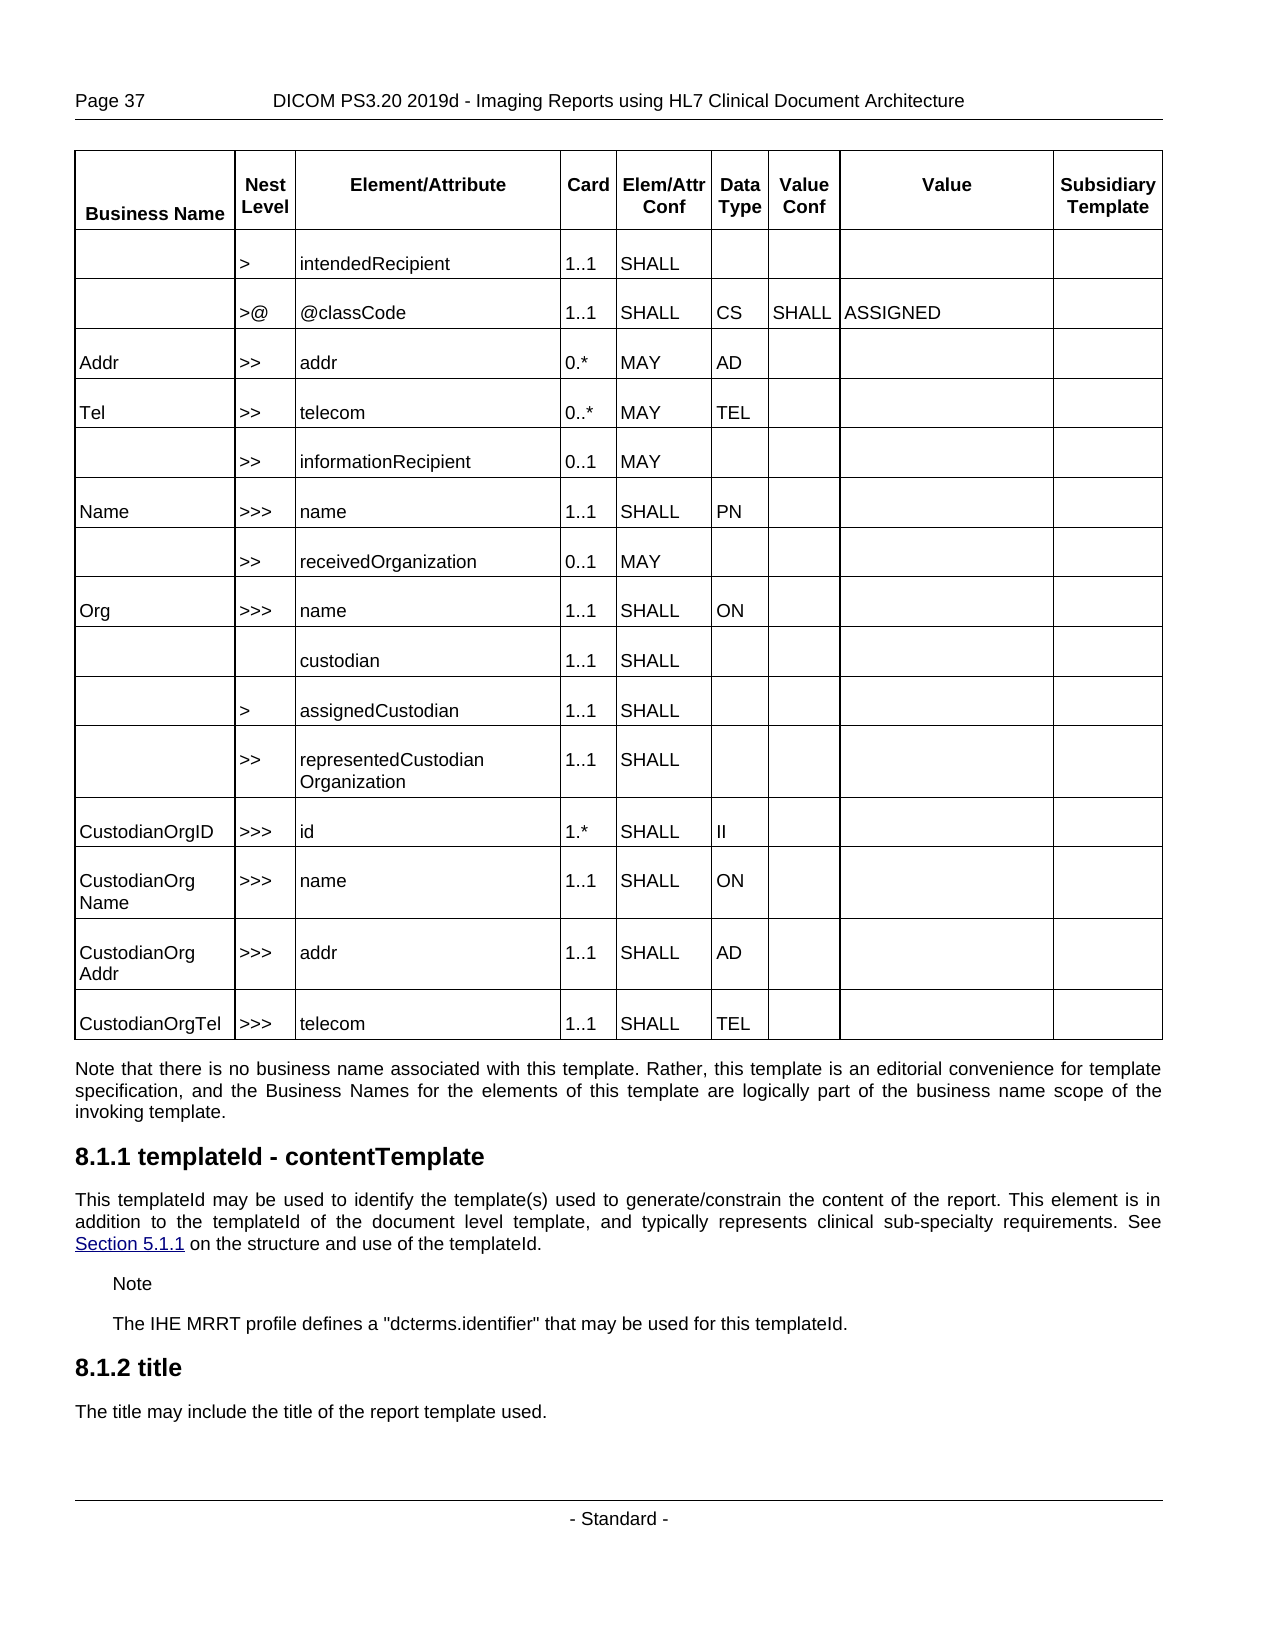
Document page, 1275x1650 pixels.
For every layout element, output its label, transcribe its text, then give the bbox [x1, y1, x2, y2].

table_cell 1..1 [561, 990, 616, 1038]
table_cell intended​Recipient [296, 230, 560, 278]
text Note that there is no business name associated with this template. Rather, this template is an editorial convenience for template specification, and the Business Names for the elements of this template are logically part of the business name scope of the invoking template. [75, 1058, 1162, 1123]
table_cell >>> [236, 478, 295, 527]
text The title may include the title of the report template used. [75, 1401, 1162, 1422]
table_cell [1054, 990, 1162, 1038]
table_cell [841, 478, 1053, 527]
table_cell [1054, 798, 1162, 846]
table_cell received​Organization [296, 528, 560, 576]
table_cell [769, 798, 839, 846]
table_header Subsidiary Template [1054, 151, 1162, 228]
table_cell [1054, 627, 1162, 676]
table_cell [841, 230, 1053, 278]
table_cell ON [712, 577, 768, 626]
table_cell 1..1 [561, 279, 616, 328]
table_cell [841, 798, 1053, 846]
table_header Nest Level [236, 151, 295, 228]
table_cell addr [296, 329, 560, 377]
text The IHE MRRT profile defines a "dcterms.identifier" that may be used for this templateId. [112, 1313, 1125, 1334]
table_cell SHALL [617, 726, 711, 797]
table_cell [1054, 577, 1162, 626]
table_cell [841, 919, 1053, 989]
table_cell Org [76, 577, 234, 626]
table_cell >> [236, 726, 295, 797]
table_cell [1054, 329, 1162, 377]
table_cell SHALL [769, 279, 839, 328]
table_cell >>> [236, 577, 295, 626]
table_cell 0..1 [561, 428, 616, 477]
table_cell [769, 528, 839, 576]
table_cell > [236, 230, 295, 278]
table_cell >> [236, 329, 295, 377]
table_cell CS [712, 279, 768, 328]
table_cell ASSIGNED [841, 279, 1053, 328]
table_cell II [712, 798, 768, 846]
table_cell [841, 990, 1053, 1038]
table_header Data Type [712, 151, 768, 228]
table_cell [769, 627, 839, 676]
table_cell [841, 379, 1053, 427]
table_cell 0..1 [561, 528, 616, 576]
table_cell [841, 528, 1053, 576]
table_cell [841, 847, 1053, 917]
table_cell AD [712, 919, 768, 989]
table_cell [76, 279, 234, 328]
table_cell custodian [296, 627, 560, 676]
table_cell [76, 230, 234, 278]
table_cell [769, 726, 839, 797]
table_cell >>> [236, 847, 295, 917]
table_cell >> [236, 428, 295, 477]
table_cell [76, 627, 234, 676]
table_cell SHALL [617, 230, 711, 278]
table_cell [769, 230, 839, 278]
table_cell 1..1 [561, 919, 616, 989]
table_cell Addr [76, 329, 234, 377]
table_cell [769, 847, 839, 917]
table_cell telecom [296, 990, 560, 1038]
table_cell MAY [617, 528, 711, 576]
table_cell [841, 726, 1053, 797]
table_cell SHALL [617, 627, 711, 676]
table_cell [769, 577, 839, 626]
table_header Business Name [76, 151, 234, 228]
table_cell [1054, 528, 1162, 576]
table_cell SHALL [617, 847, 711, 917]
table_cell MAY [617, 428, 711, 477]
table_cell 0..* [561, 379, 616, 427]
table_cell id [296, 798, 560, 846]
table_cell SHALL [617, 478, 711, 527]
table_cell represented​Custodian​Organization [296, 726, 560, 797]
table_cell 1..1 [561, 627, 616, 676]
table_cell [1054, 379, 1162, 427]
table_cell >> [236, 528, 295, 576]
table_cell [841, 677, 1053, 725]
table_cell SHALL [617, 677, 711, 725]
text Note [112, 1273, 1125, 1294]
table_cell [236, 627, 295, 676]
table_cell > [236, 677, 295, 725]
table_cell 1..1 [561, 478, 616, 527]
table_cell [712, 528, 768, 576]
table_cell >@ [236, 279, 295, 328]
table_cell SHALL [617, 990, 711, 1038]
table_cell Name [76, 478, 234, 527]
table_cell [769, 677, 839, 725]
table_cell [712, 230, 768, 278]
table_cell information​Recipient [296, 428, 560, 477]
table_cell SHALL [617, 279, 711, 328]
table_cell Custodian​Org​Addr [76, 919, 234, 989]
table_cell [841, 428, 1053, 477]
table_cell TEL [712, 379, 768, 427]
table_cell PN [712, 478, 768, 527]
table_cell [76, 428, 234, 477]
table_cell [841, 627, 1053, 676]
table_cell SHALL [617, 919, 711, 989]
table_cell MAY [617, 379, 711, 427]
table_cell [76, 528, 234, 576]
table_cell [841, 329, 1053, 377]
table_cell [1054, 279, 1162, 328]
table_cell Custodian​Org​Tel [76, 990, 234, 1038]
table_cell telecom [296, 379, 560, 427]
table_cell addr [296, 919, 560, 989]
table_cell [76, 726, 234, 797]
table_header Value Conf [769, 151, 839, 228]
table_cell TEL [712, 990, 768, 1038]
table_cell 0.* [561, 329, 616, 377]
table_cell [1054, 428, 1162, 477]
table_cell [712, 627, 768, 676]
table_cell AD [712, 329, 768, 377]
table_cell >>> [236, 919, 295, 989]
table_cell 1..1 [561, 577, 616, 626]
table_cell 1..1 [561, 847, 616, 917]
table_cell [769, 379, 839, 427]
table_cell 1.* [561, 798, 616, 846]
text 8.1.1 templateId - contentTemplate [75, 1142, 1162, 1170]
table_cell 1..1 [561, 677, 616, 725]
text This templateId may be used to identify the template(s) used to generate/constrain the content of the report. This element is in addition to the templateId of the document level template, and typically represents clinical sub-specialty requirements. See Section 5.1.1 on the structure and use of the templateId. [75, 1189, 1162, 1254]
table_cell [769, 990, 839, 1038]
table_cell [1054, 726, 1162, 797]
table_cell [712, 726, 768, 797]
table_cell [76, 677, 234, 725]
table_header Elem/Attr Conf [617, 151, 711, 228]
table_cell Tel [76, 379, 234, 427]
table_cell SHALL [617, 798, 711, 846]
text 8.1.2 title [75, 1353, 1162, 1382]
table_cell [841, 577, 1053, 626]
table_cell Custodian​Org​ID [76, 798, 234, 846]
table_cell assigned​Custodian [296, 677, 560, 725]
table_cell MAY [617, 329, 711, 377]
table_cell >>> [236, 798, 295, 846]
table_cell name [296, 577, 560, 626]
table_cell SHALL [617, 577, 711, 626]
table_cell [1054, 230, 1162, 278]
table_cell 1..1 [561, 726, 616, 797]
table_cell >>> [236, 990, 295, 1038]
table_cell [769, 428, 839, 477]
table_cell [712, 428, 768, 477]
table_cell [1054, 677, 1162, 725]
table_header Element/​Attribute [296, 151, 560, 228]
table_cell @classCode [296, 279, 560, 328]
table_cell name [296, 478, 560, 527]
table_cell [1054, 478, 1162, 527]
table_header Card [561, 151, 616, 228]
table_cell [712, 677, 768, 725]
table_cell name [296, 847, 560, 917]
table_cell [1054, 919, 1162, 989]
table_cell [769, 919, 839, 989]
table_cell >> [236, 379, 295, 427]
table_cell [1054, 847, 1162, 917]
table_cell ON [712, 847, 768, 917]
table_cell [769, 329, 839, 377]
table_cell [769, 478, 839, 527]
table_cell Custodian​Org​Name [76, 847, 234, 917]
table_cell 1..1 [561, 230, 616, 278]
table_header Value [841, 151, 1053, 228]
